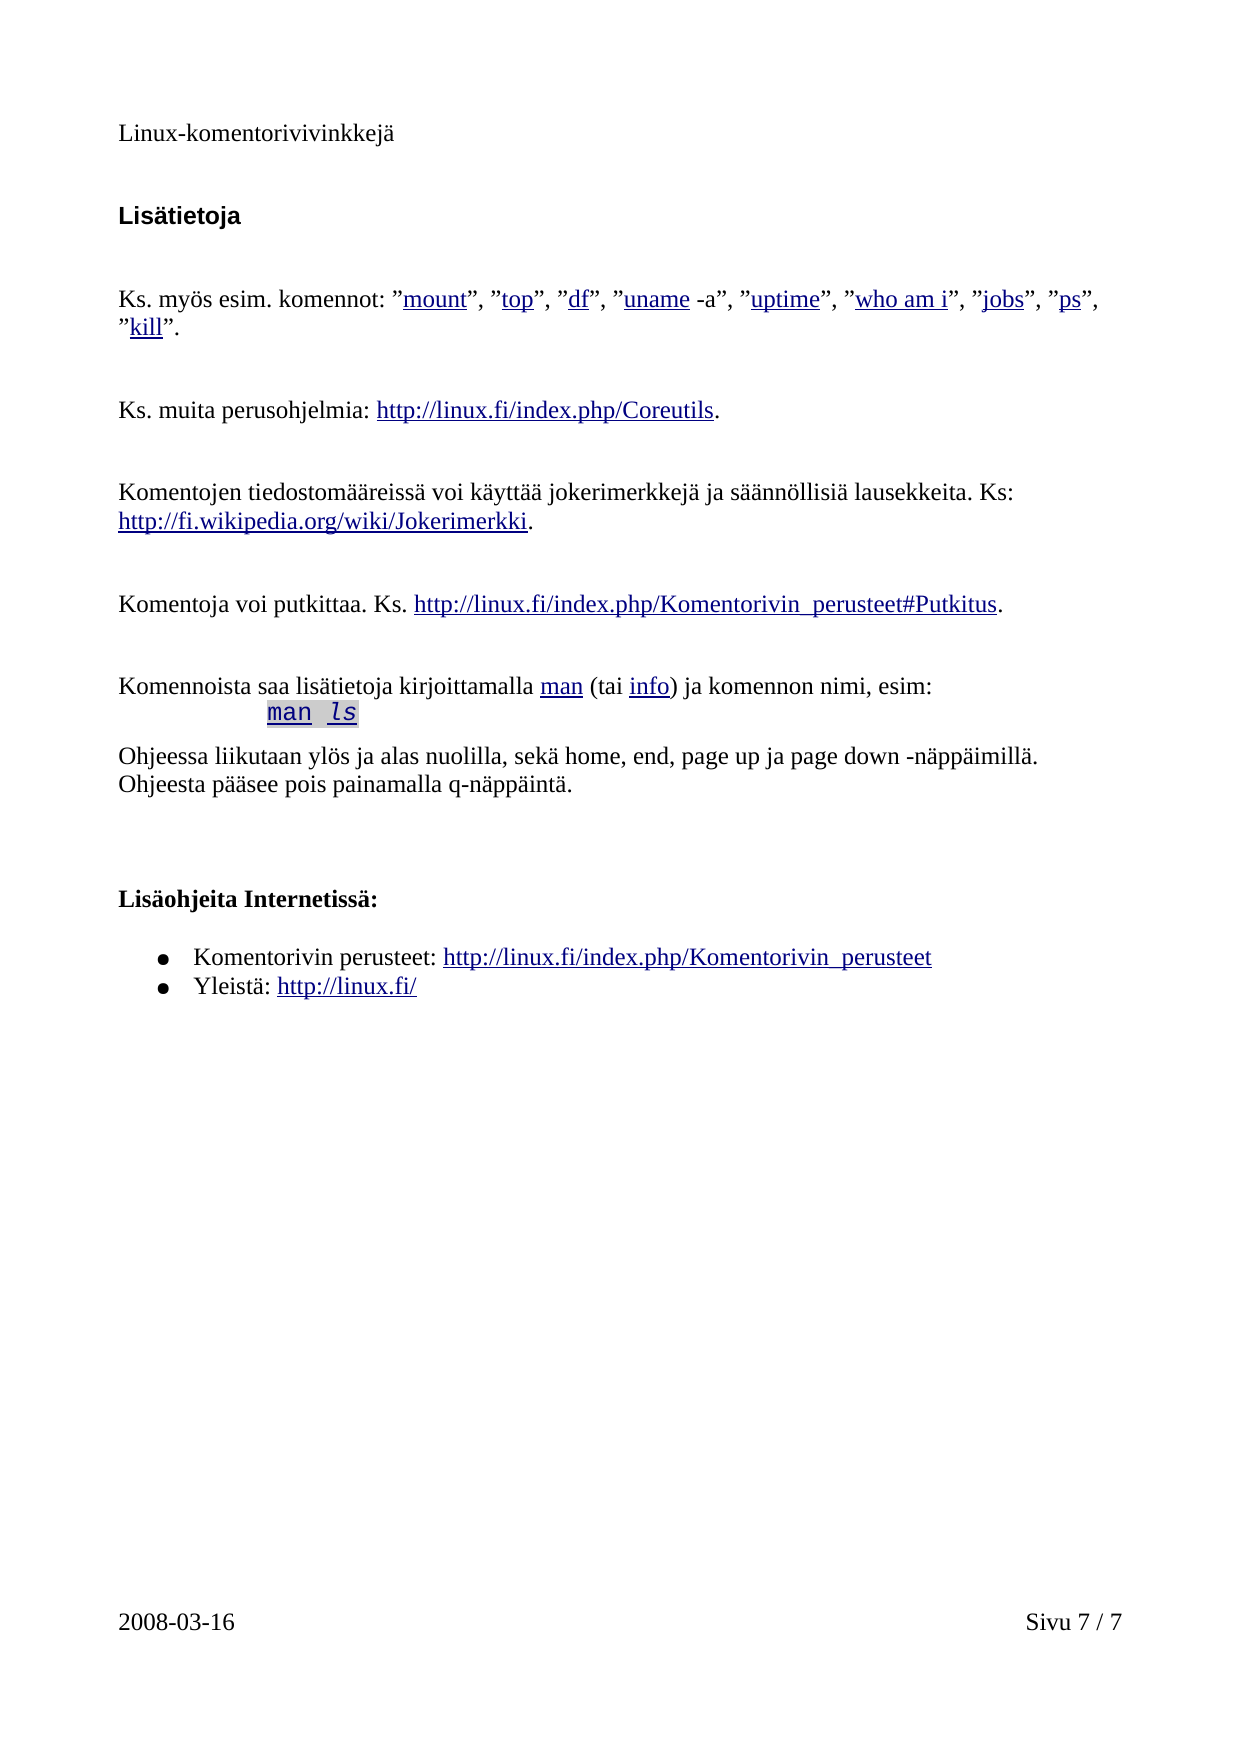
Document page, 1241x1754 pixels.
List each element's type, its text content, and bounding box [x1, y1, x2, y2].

subtitle Lisätietoja [118, 201, 1122, 230]
list Komentorivin perusteet: http://linux.fi/index.php/Komentorivin_perusteet [156, 942, 1122, 971]
list Yleistä: http://linux.fi/ [156, 971, 1122, 999]
text Komentoja voi putkittaa. Ks. http://linux.fi/index.php/Komentorivin_perusteet#Putkitus. [118, 589, 1122, 617]
text Ohjeessa liikutaan ylös ja alas nuolilla, sekä home, end, page up ja page down -näppäimillä. Ohjeesta pääsee pois painamalla q-näppäintä. [118, 741, 1122, 798]
list man ls [229, 700, 1122, 728]
text Komentojen tiedostomääreissä voi käyttää jokerimerkkejä ja säännöllisiä lausekkeita. Ks: http://fi.wikipedia.org/wiki/Jokerimerkki. [118, 477, 1122, 535]
text Komennoista saa lisätietoja kirjoittamalla man (tai info) ja komennon nimi, esim: [118, 671, 1122, 700]
text Lisäohjeita Internetissä: [118, 884, 1122, 913]
text Ks. muita perusohjelmia: http://linux.fi/index.php/Coreutils. [118, 395, 1122, 424]
text Ks. myös esim. komennot: ”mount”, ”top”, ”df”, ”uname -a”, ”uptime”, ”who am i”, ”jobs”, ”ps”, ”kill”. [118, 284, 1122, 341]
